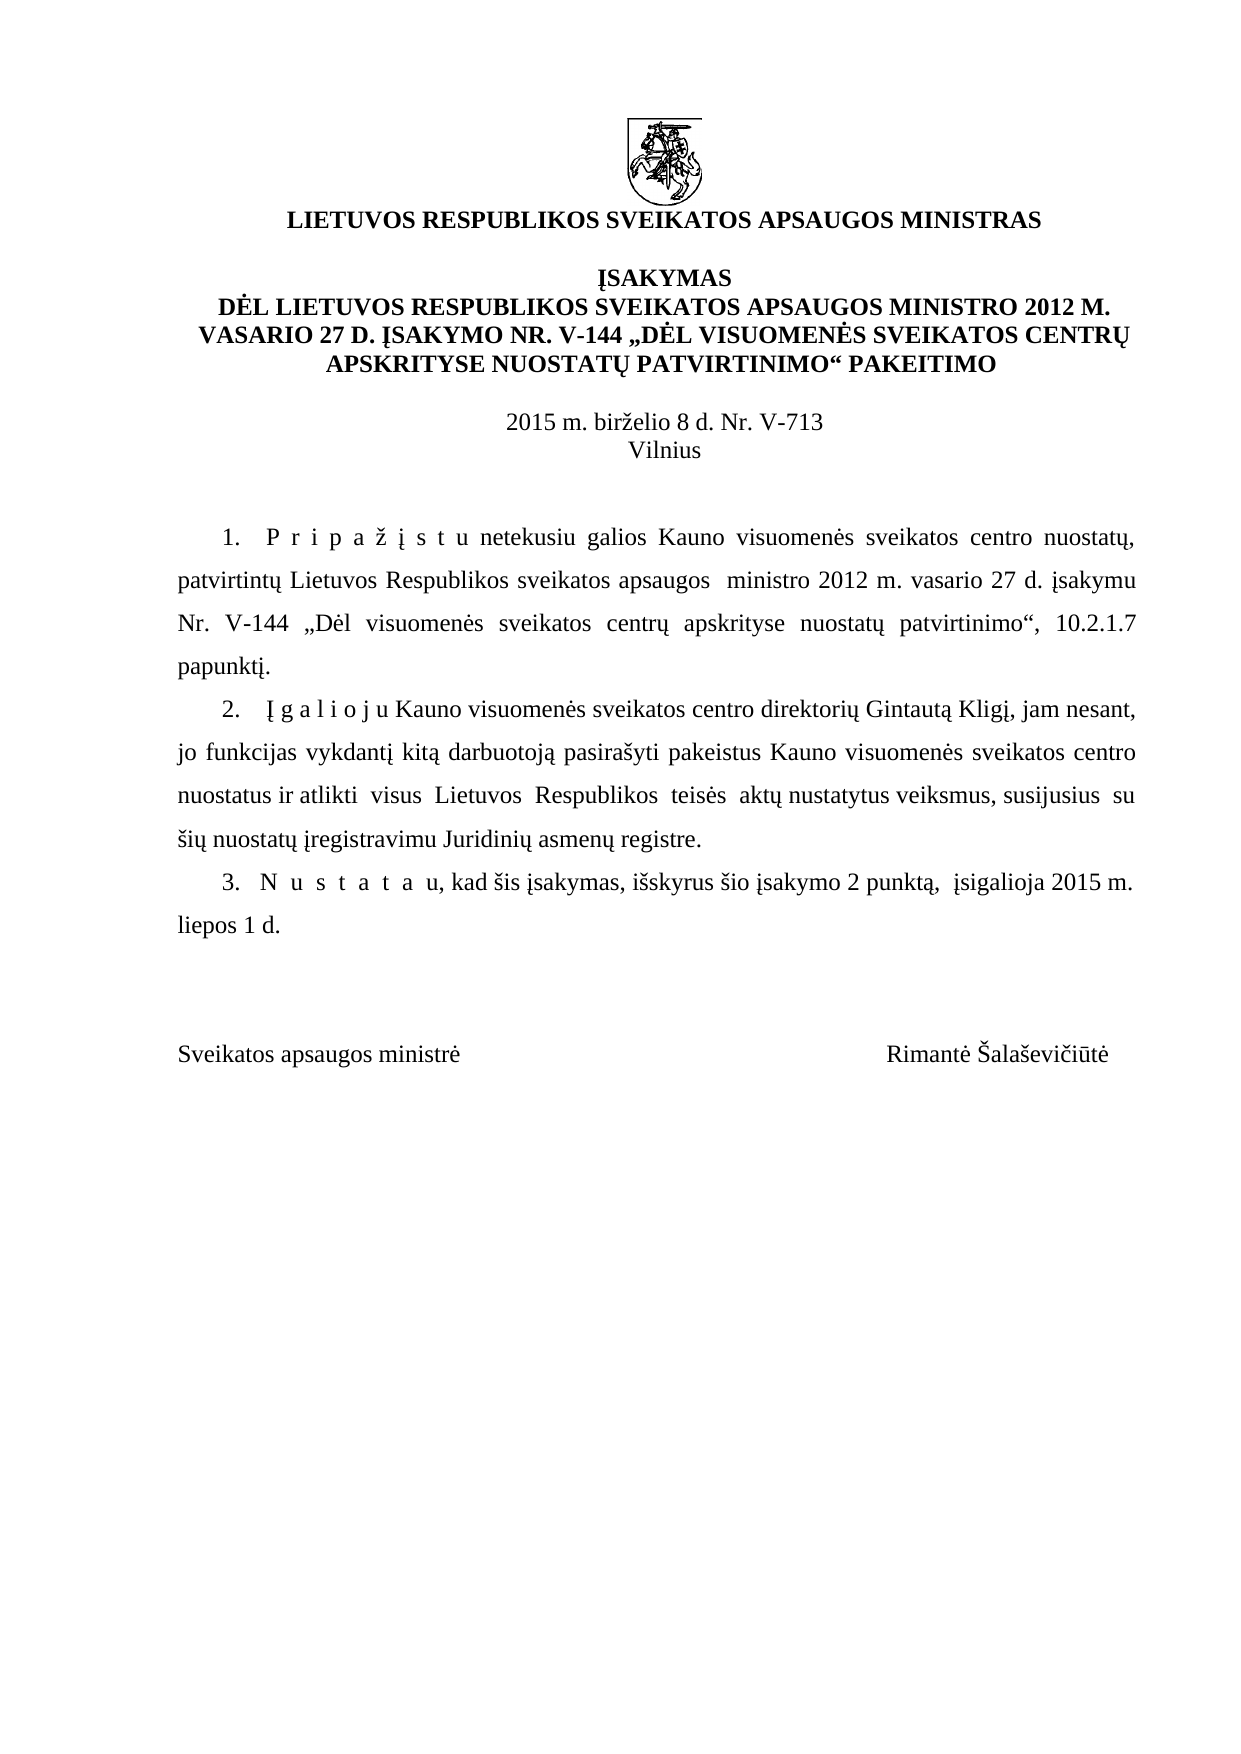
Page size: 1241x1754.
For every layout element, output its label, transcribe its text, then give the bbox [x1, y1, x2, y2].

text Sveikatos apsaugos ministrė Rimantė Šalaševičiūtė [177, 1039, 1152, 1068]
text DĖL LIETUVOS RESPUBLIKOS SVEIKATOS APSAUGOS MINISTRO 2012 M. VASARIO 27 D. ĮSAKYMO NR. V-144 „DĖL VISUOMENĖS SVEIKATOS CENTRŲ APSKRITYSE NUOSTATŲ PATVIRTINIMO“ PAKEITIMO [177, 292, 1152, 378]
text LIETUVOS RESPUBLIKOS SVEIKATOS APSAUGOS MINISTRAS [177, 206, 1152, 234]
text 2. Į g a l i o j u Kauno visuomenės sveikatos centro direktorių Gintautą Kligį, jam nesant, jo funkcijas vykdantį kitą darbuotoją pasirašyti pakeistus Kauno visuomenės sveikatos centro nuostatus ir atlikti visus Lietuvos Respublikos teisės aktų nustatytus veiksmus, susijusius su šių nuostatų įregistravimu Juridinių asmenų registre. [177, 694, 1137, 852]
text 1. P r i p a ž į s t u netekusiu galios Kauno visuomenės sveikatos centro nuostatų, patvirtintų Lietuvos Respublikos sveikatos apsaugos ministro 2012 m. vasario 27 d. įsakymu Nr. V-144 „Dėl visuomenės sveikatos centrų apskrityse nuostatų patvirtinimo“, 10.2.1.7 papunktį. [177, 522, 1137, 680]
text 2015 m. birželio 8 d. Nr. V-713 [177, 407, 1152, 436]
text Vilnius [177, 436, 1152, 464]
text ĮSAKYMAS [177, 263, 1152, 292]
text 3. N u s t a t a u, kad šis įsakymas, išskyrus šio įsakymo 2 punktą, įsigalioja 2015 m. liepos 1 d. [177, 867, 1137, 939]
